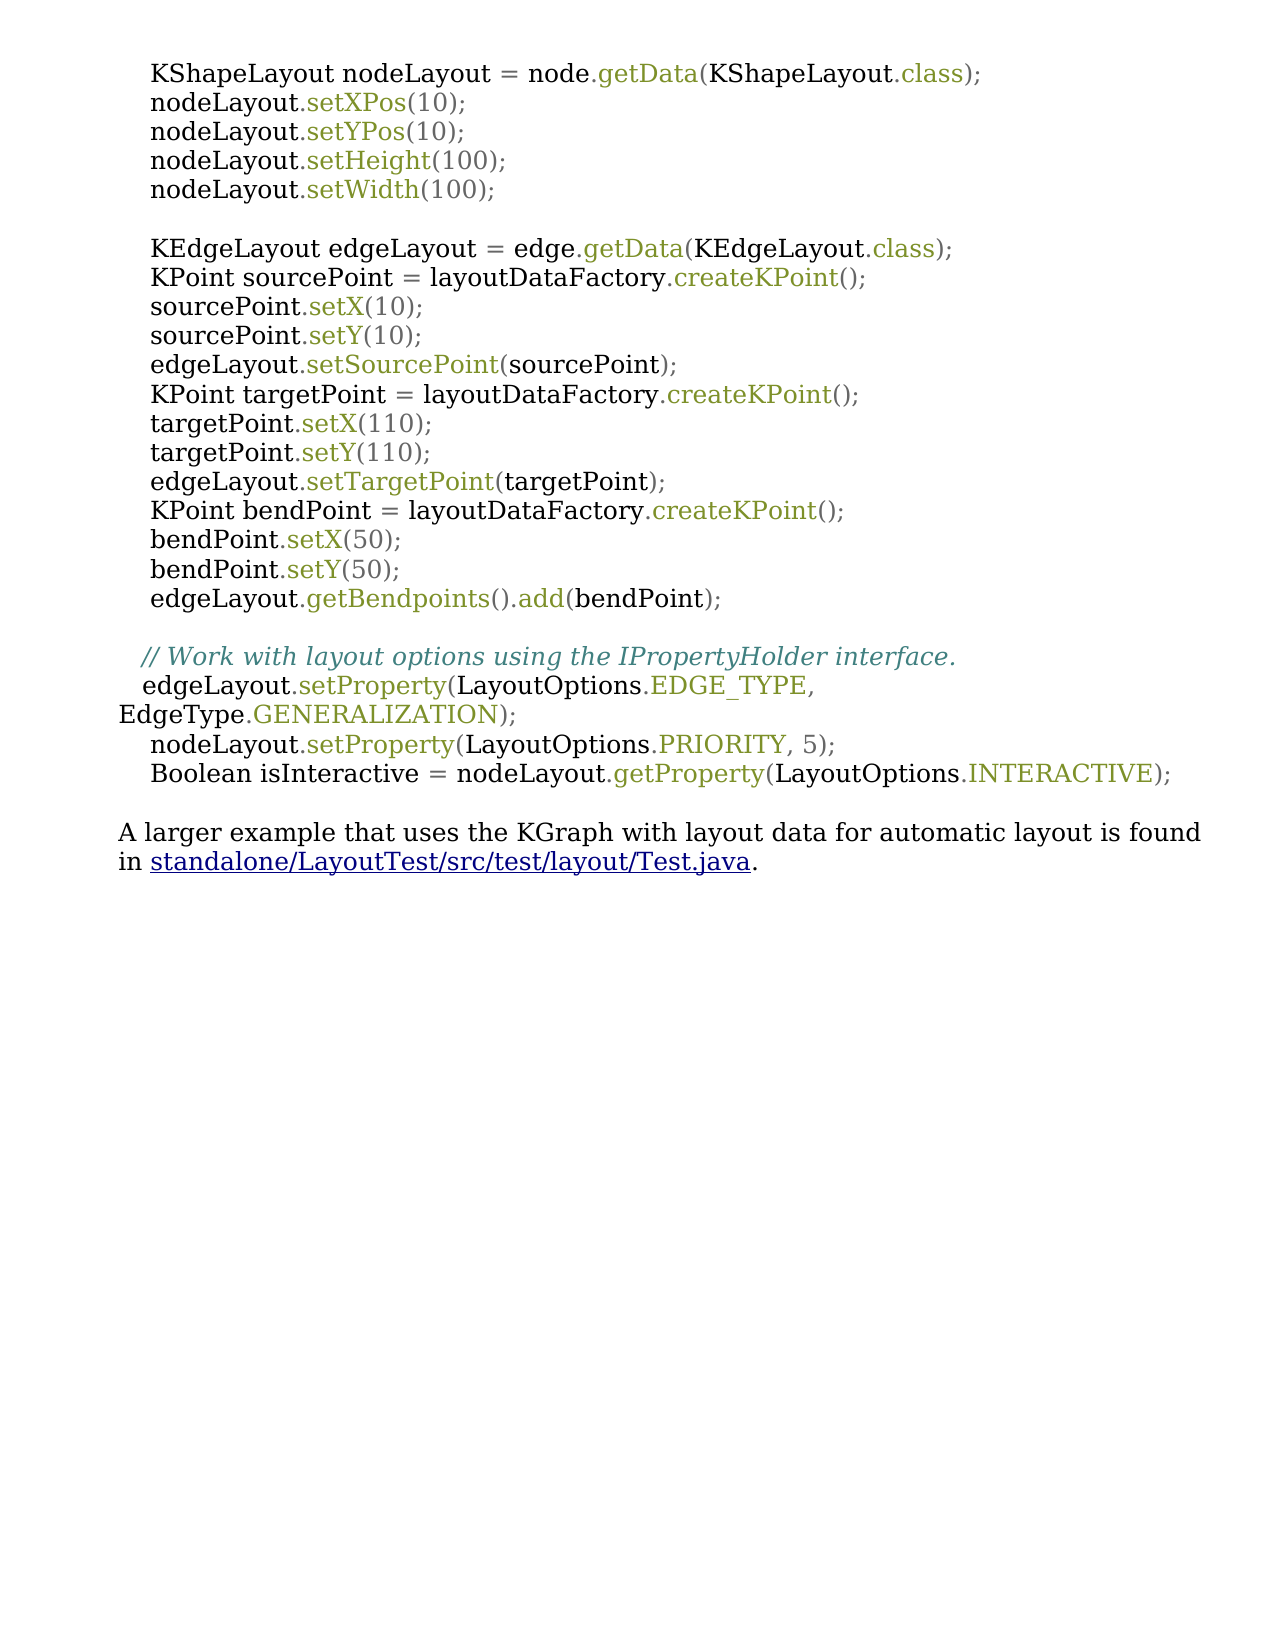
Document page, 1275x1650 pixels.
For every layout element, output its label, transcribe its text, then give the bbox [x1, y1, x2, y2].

text KShapeLayout nodeLayout = node.getData(KShapeLayout.class); nodeLayout.setXPos(10); nodeLayout.setYPos(10); nodeLayout.setHeight(100); nodeLayout.setWidth(100); KEdgeLayout edgeLayout = edge.getData(KEdgeLayout.class); KPoint sourcePoint = layoutDataFactory.createKPoint(); sourcePoint.setX(10); sourcePoint.setY(10); edgeLayout.setSourcePoint(sourcePoint); KPoint targetPoint = layoutDataFactory.createKPoint(); targetPoint.setX(110); targetPoint.setY(110); edgeLayout.setTargetPoint(targetPoint); KPoint bendPoint = layoutDataFactory.createKPoint(); bendPoint.setX(50); bendPoint.setY(50); edgeLayout.getBendpoints().add(bendPoint); // Work with layout options using the IPropertyHolder interface. edgeLayout.setProperty(LayoutOptions.EDGE_TYPE, EdgeType.GENERALIZATION); nodeLayout.setProperty(LayoutOptions.PRIORITY, 5); Boolean isInteractive = nodeLayout.getProperty(LayoutOptions.INTERACTIVE); [118, 59, 1216, 788]
text A larger example that uses the KGraph with layout data for automatic layout is found in standalone/LayoutTest/src/test/layout/Test.java. [118, 818, 1216, 876]
